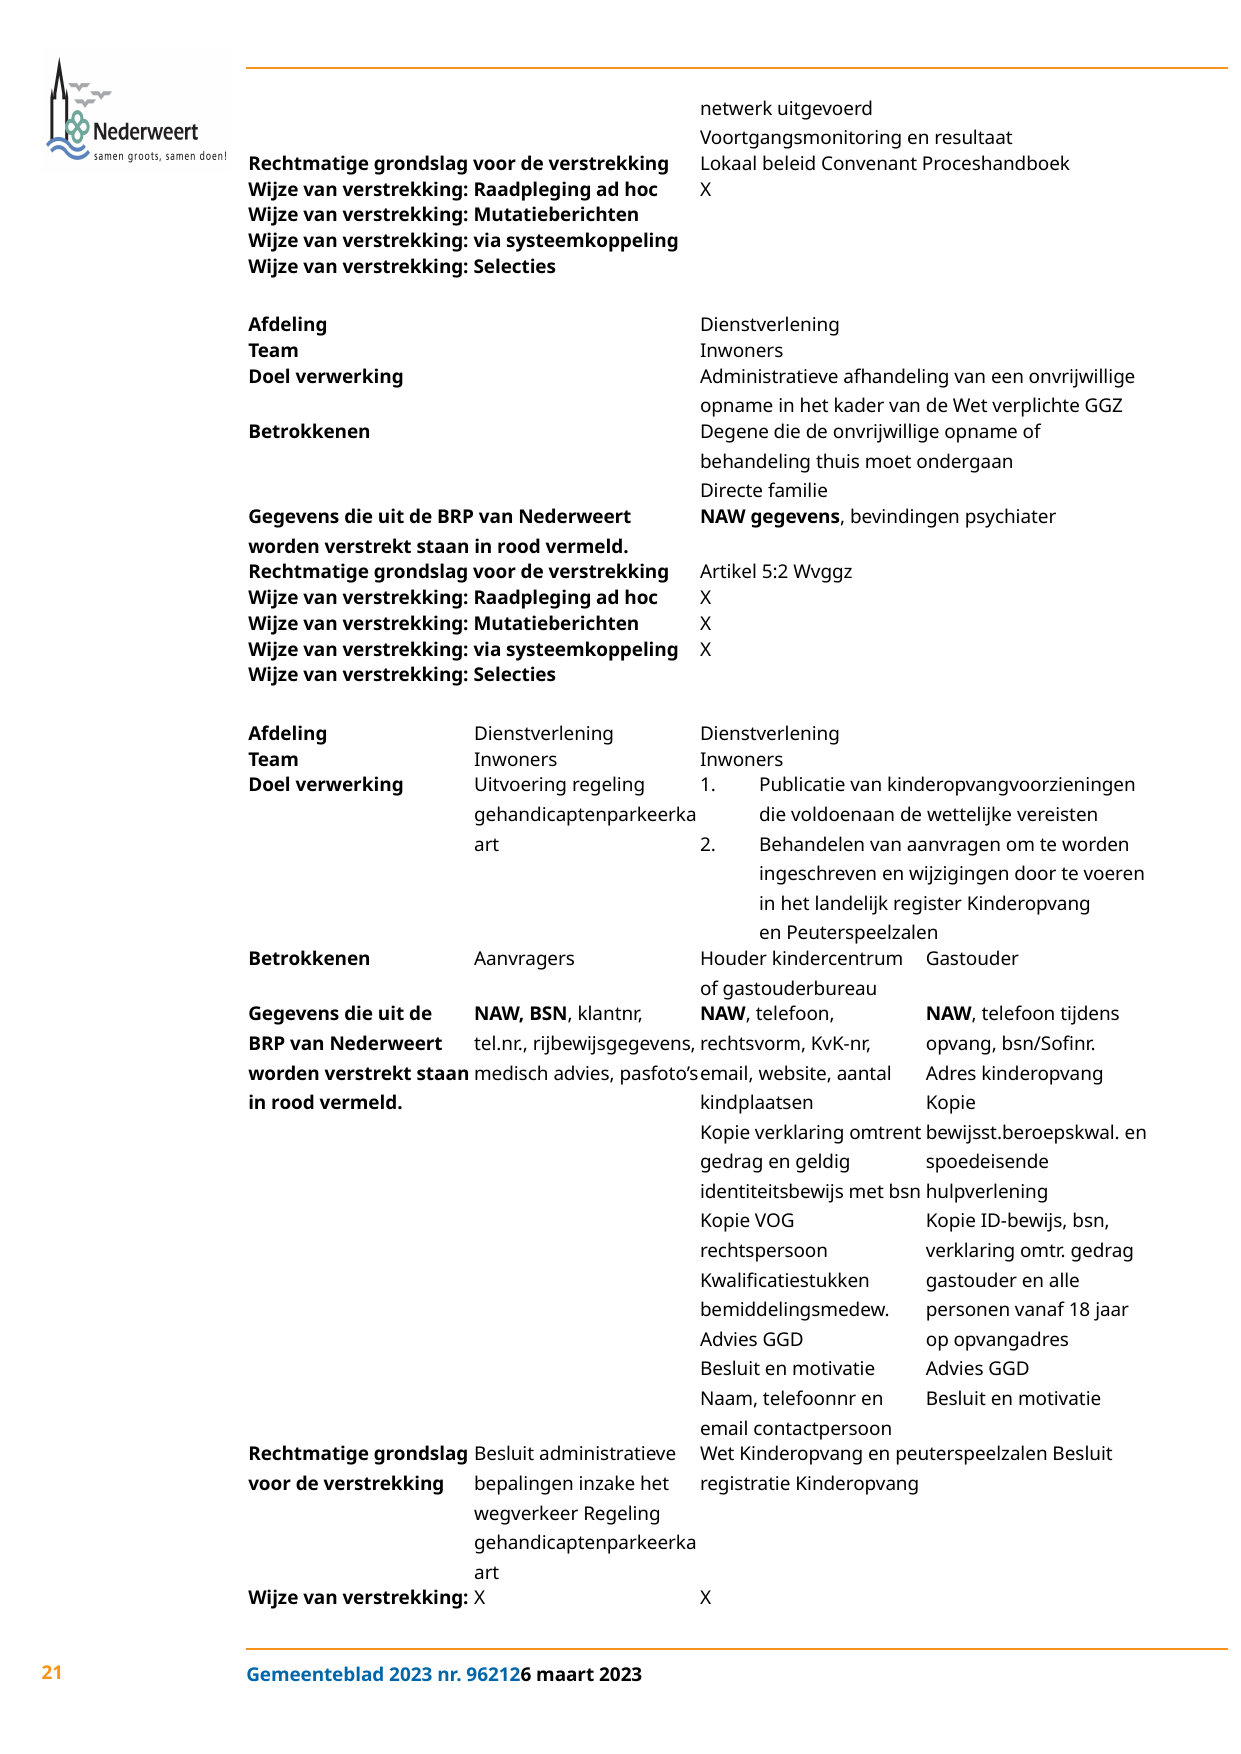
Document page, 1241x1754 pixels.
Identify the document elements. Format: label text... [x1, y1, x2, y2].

table_cell Betrokkenen [248, 945, 474, 1001]
table_cell Betrokkenen [248, 419, 700, 503]
table_cell NAW, telefoon, rechtsvorm, KvK-nr, email, website, aantal kindplaatsen Kopie verklaring omtrent gedrag en geldig identiteitsbewijs met bsn Kopie VOG rechtspersoon Kwalificatiestukken bemiddelingsmedew. Advies GGD Besluit en motivatie Naam, telefoonnr en email contactpersoon [700, 1001, 926, 1441]
table_cell X [700, 176, 1152, 202]
table_cell Wijze van verstrekking: Mutatieberichten [248, 610, 700, 636]
table_cell Uitvoering regeling gehandicaptenparkeerkaart [474, 772, 700, 945]
table_cell Wijze van verstrekking: Mutatieberichten [248, 202, 700, 227]
table_cell NAW, BSN, klantnr, tel.nr., rijbewijsgegevens, medisch advies, pasfoto’s [474, 1001, 700, 1441]
table_cell X [700, 636, 1152, 662]
table_cell Rechtmatige grondslag voor de verstrekking [248, 559, 700, 584]
table_cell Publicatie van kinderopvangvoorzieningen die voldoenaan de wettelijke vereisten Behandelen van aanvragen om te worden ingeschreven en wijzigingen door te voeren in het landelijk register Kinderopvang en Peuterspeelzalen [700, 772, 1152, 945]
picture [41, 47, 231, 172]
table_cell Inwoners [700, 746, 1152, 772]
table_header Dienstverlening [700, 720, 1152, 746]
table_cell Wijze van verstrekking: [248, 1585, 474, 1610]
table_cell Wijze van verstrekking: Raadpleging ad hoc [248, 584, 700, 610]
table_cell Degene die de onvrijwillige opname of behandeling thuis moet ondergaan Directe familie [700, 419, 1152, 503]
table_cell Team [248, 338, 700, 363]
table_cell Aanvragers [474, 945, 700, 1001]
table_cell Wijze van verstrekking: Selecties [248, 662, 700, 687]
table_cell [700, 253, 1152, 279]
table_header Afdeling [248, 720, 474, 746]
table_cell [700, 662, 1152, 687]
table_cell Wijze van verstrekking: Raadpleging ad hoc [248, 176, 700, 202]
table_cell Wijze van verstrekking: via systeemkoppeling [248, 636, 700, 662]
table_cell Lokaal beleid Convenant Proceshandboek [700, 150, 1152, 176]
table_header Dienstverlening [700, 312, 1152, 337]
table_cell Inwoners [700, 338, 1152, 363]
table_cell Wijze van verstrekking: via systeemkoppeling [248, 227, 700, 253]
table_cell Gegevens die uit de BRP van Nederweert worden verstrekt staan in rood vermeld. [248, 1001, 474, 1441]
table_header Dienstverlening [474, 720, 700, 746]
table_cell netwerk uitgevoerd Voortgangsmonitoring en resultaat [700, 95, 1152, 150]
table_cell Doel verwerking [248, 772, 474, 945]
table_cell Gegevens die uit de BRP van Nederweert worden verstrekt staan in rood vermeld. [248, 503, 700, 559]
table_cell Wet Kinderopvang en peuterspeelzalen Besluit registratie Kinderopvang [700, 1441, 1152, 1584]
table_cell [700, 227, 1152, 253]
table_cell Besluit administratieve bepalingen inzake het wegverkeer Regeling gehandicaptenparkeerkaart [474, 1441, 700, 1584]
table_cell X [700, 1585, 1152, 1610]
table_cell [700, 202, 1152, 227]
table_cell NAW gegevens, bevindingen psychiater [700, 503, 1152, 559]
table_cell Administratieve afhandeling van een onvrijwillige opname in het kader van de Wet verplichte GGZ [700, 363, 1152, 418]
table_cell [248, 95, 700, 150]
table_header Afdeling [248, 312, 700, 337]
table_cell NAW, telefoon tijdens opvang, bsn/Sofinr. Adres kinderopvang Kopie bewijsst.beroepskwal. en spoedeisende hulpverlening Kopie ID-bewijs, bsn, verklaring omtr. gedrag gastouder en alle personen vanaf 18 jaar op opvangadres Advies GGD Besluit en motivatie [926, 1001, 1152, 1441]
table_cell X [474, 1585, 700, 1610]
table_cell Artikel 5:2 Wvggz [700, 559, 1152, 584]
table_cell Houder kindercentrum of gastouderbureau [700, 945, 926, 1001]
table_cell Inwoners [474, 746, 700, 772]
table_cell Team [248, 746, 474, 772]
table_cell Wijze van verstrekking: Selecties [248, 253, 700, 279]
table_cell X [700, 584, 1152, 610]
table_cell X [700, 610, 1152, 636]
table_cell Gastouder [926, 945, 1152, 1001]
table_cell Doel verwerking [248, 363, 700, 418]
table_cell Rechtmatige grondslag voor de verstrekking [248, 150, 700, 176]
table_cell Rechtmatige grondslag voor de verstrekking [248, 1441, 474, 1584]
